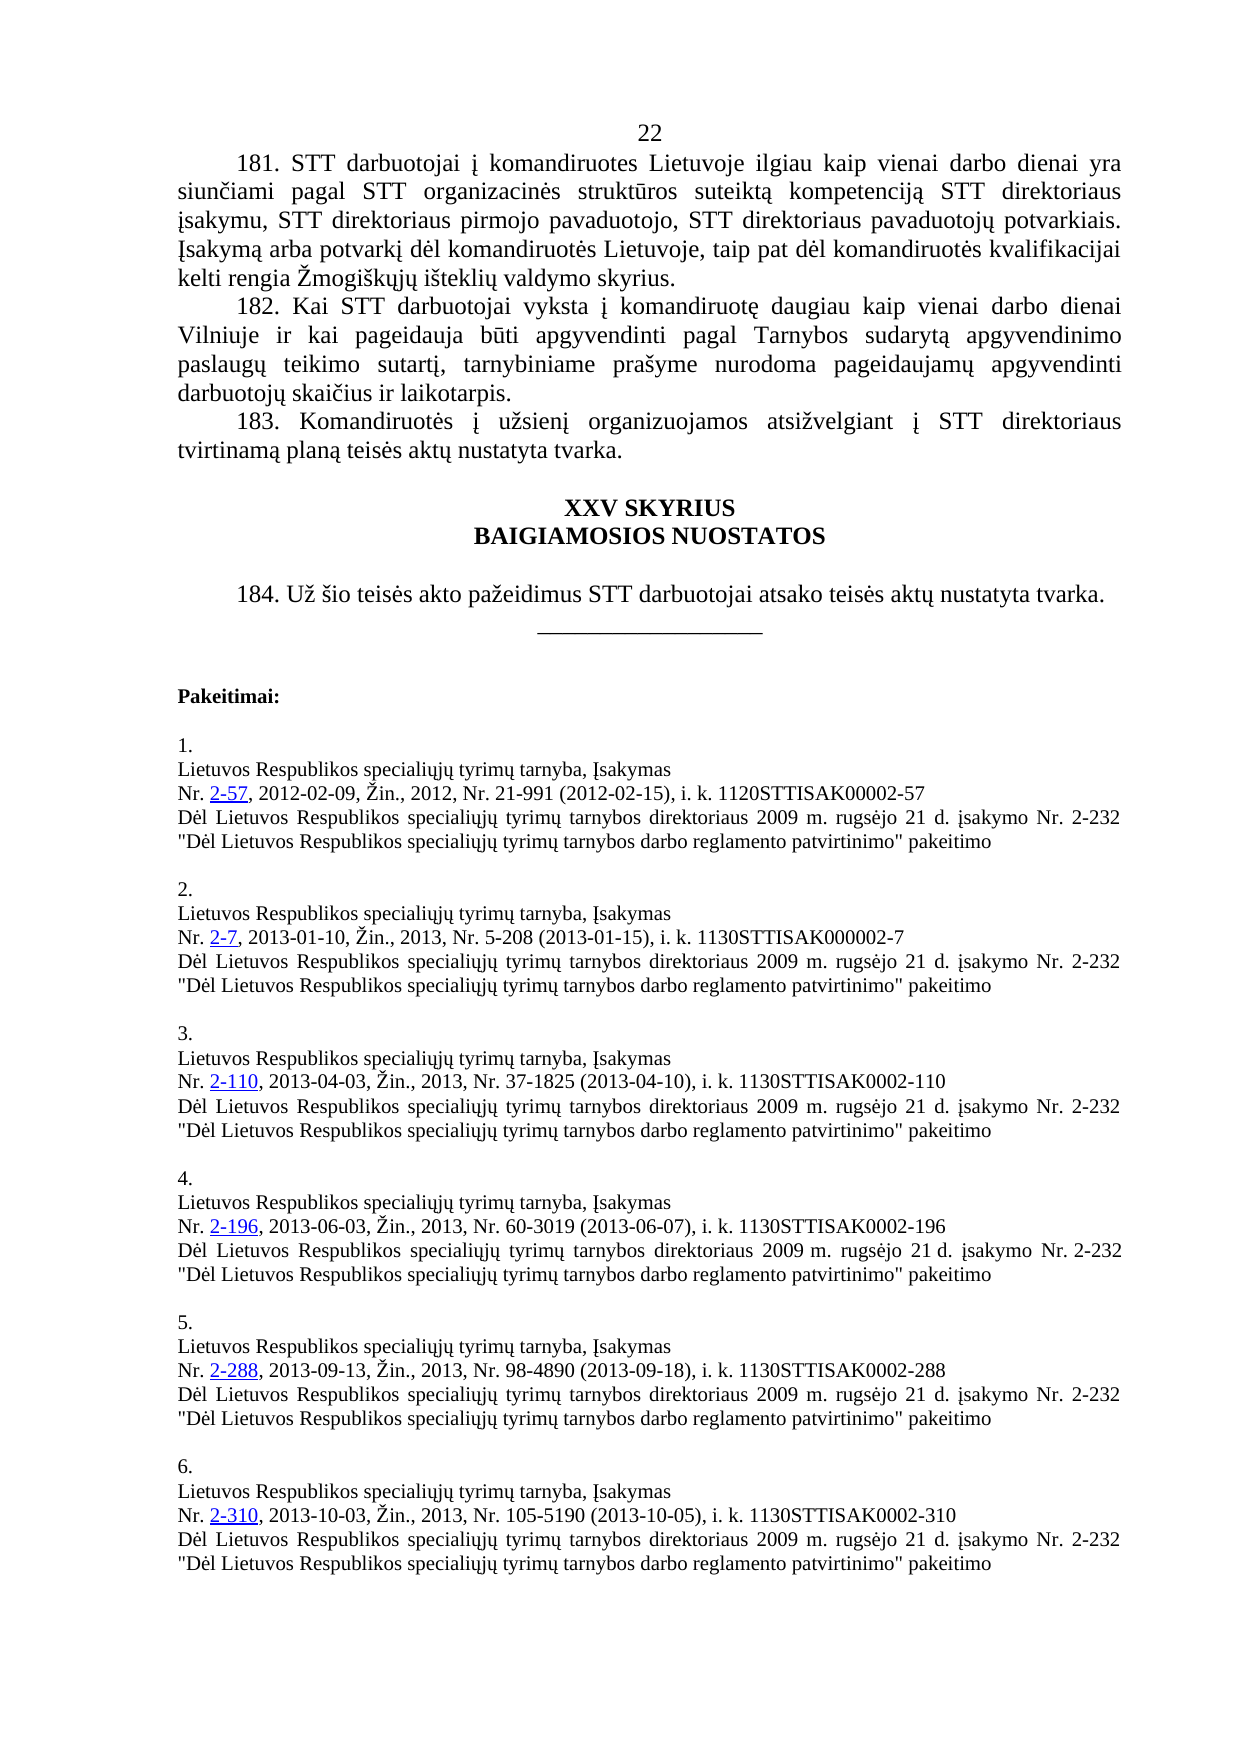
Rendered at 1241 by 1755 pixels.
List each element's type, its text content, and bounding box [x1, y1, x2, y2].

text 4. [177, 1166, 1122, 1190]
text Dėl Lietuvos Respublikos specialiųjų tyrimų tarnybos direktoriaus 2009 m. rugsėjo 21 d. įsakymo Nr. 2-232 "Dėl Lietuvos Respublikos specialiųjų tyrimų tarnybos darbo reglamento patvirtinimo" pakeitimo [177, 1238, 1122, 1286]
text Lietuvos Respublikos specialiųjų tyrimų tarnyba, Įsakymas [177, 1190, 1122, 1214]
text Dėl Lietuvos Respublikos specialiųjų tyrimų tarnybos direktoriaus 2009 m. rugsėjo 21 d. įsakymo Nr. 2-232 "Dėl Lietuvos Respublikos specialiųjų tyrimų tarnybos darbo reglamento patvirtinimo" pakeitimo [177, 1093, 1122, 1142]
text Nr. 2-196, 2013-06-03, Žin., 2013, Nr. 60-3019 (2013-06-07), i. k. 1130STTISAK0002-196 [177, 1214, 1122, 1238]
text Lietuvos Respublikos specialiųjų tyrimų tarnyba, Įsakymas [177, 1478, 1122, 1503]
text XXV SKYRIUS [177, 493, 1122, 521]
text 184. Už šio teisės akto pažeidimus STT darbuotojai atsako teisės aktų nustatyta tvarka. [177, 579, 1122, 608]
text Dėl Lietuvos Respublikos specialiųjų tyrimų tarnybos direktoriaus 2009 m. rugsėjo 21 d. įsakymo Nr. 2-232 "Dėl Lietuvos Respublikos specialiųjų tyrimų tarnybos darbo reglamento patvirtinimo" pakeitimo [177, 1527, 1122, 1575]
text 6. [177, 1454, 1122, 1478]
text 183. Komandiruotės į užsienį organizuojamos atsižvelgiant į STT direktoriaus tvirtinamą planą teisės aktų nustatyta tvarka. [177, 406, 1122, 464]
text Pakeitimai: [177, 684, 1122, 708]
text 181. STT darbuotojai į komandiruotes Lietuvoje ilgiau kaip vienai darbo dienai yra siunčiami pagal STT organizacinės struktūros suteiktą kompetenciją STT direktoriaus įsakymu, STT direktoriaus pirmojo pavaduotojo, STT direktoriaus pavaduotojų potvarkiais. Įsakymą arba potvarkį dėl komandiruotės Lietuvoje, taip pat dėl komandiruotės kvalifikacijai kelti rengia Žmogiškųjų išteklių valdymo skyrius. [177, 148, 1122, 291]
text Lietuvos Respublikos specialiųjų tyrimų tarnyba, Įsakymas [177, 757, 1122, 781]
text 2. [177, 877, 1122, 901]
text BAIGIAMOSIOS NUOSTATOS [177, 521, 1122, 550]
text Nr. 2-110, 2013-04-03, Žin., 2013, Nr. 37-1825 (2013-04-10), i. k. 1130STTISAK0002-110 [177, 1069, 1122, 1093]
text __________________ [177, 608, 1122, 636]
text 5. [177, 1310, 1122, 1334]
text 1. [177, 733, 1122, 757]
text Nr. 2-288, 2013-09-13, Žin., 2013, Nr. 98-4890 (2013-09-18), i. k. 1130STTISAK0002-288 [177, 1358, 1122, 1382]
text Nr. 2-57, 2012-02-09, Žin., 2012, Nr. 21-991 (2012-02-15), i. k. 1120STTISAK00002-57 [177, 781, 1122, 805]
text Dėl Lietuvos Respublikos specialiųjų tyrimų tarnybos direktoriaus 2009 m. rugsėjo 21 d. įsakymo Nr. 2-232 "Dėl Lietuvos Respublikos specialiųjų tyrimų tarnybos darbo reglamento patvirtinimo" pakeitimo [177, 949, 1122, 997]
text Lietuvos Respublikos specialiųjų tyrimų tarnyba, Įsakymas [177, 1045, 1122, 1069]
text Nr. 2-310, 2013-10-03, Žin., 2013, Nr. 105-5190 (2013-10-05), i. k. 1130STTISAK0002-310 [177, 1503, 1122, 1527]
text Lietuvos Respublikos specialiųjų tyrimų tarnyba, Įsakymas [177, 901, 1122, 925]
text 182. Kai STT darbuotojai vyksta į komandiruotę daugiau kaip vienai darbo dienai Vilniuje ir kai pageidauja būti apgyvendinti pagal Tarnybos sudarytą apgyvendinimo paslaugų teikimo sutartį, tarnybiniame prašyme nurodoma pageidaujamų apgyvendinti darbuotojų skaičius ir laikotarpis. [177, 291, 1122, 406]
text Lietuvos Respublikos specialiųjų tyrimų tarnyba, Įsakymas [177, 1334, 1122, 1358]
text 3. [177, 1021, 1122, 1045]
text Dėl Lietuvos Respublikos specialiųjų tyrimų tarnybos direktoriaus 2009 m. rugsėjo 21 d. įsakymo Nr. 2-232 "Dėl Lietuvos Respublikos specialiųjų tyrimų tarnybos darbo reglamento patvirtinimo" pakeitimo [177, 1382, 1122, 1430]
text Nr. 2-7, 2013-01-10, Žin., 2013, Nr. 5-208 (2013-01-15), i. k. 1130STTISAK000002-7 [177, 925, 1122, 949]
text Dėl Lietuvos Respublikos specialiųjų tyrimų tarnybos direktoriaus 2009 m. rugsėjo 21 d. įsakymo Nr. 2-232 "Dėl Lietuvos Respublikos specialiųjų tyrimų tarnybos darbo reglamento patvirtinimo" pakeitimo [177, 805, 1122, 853]
